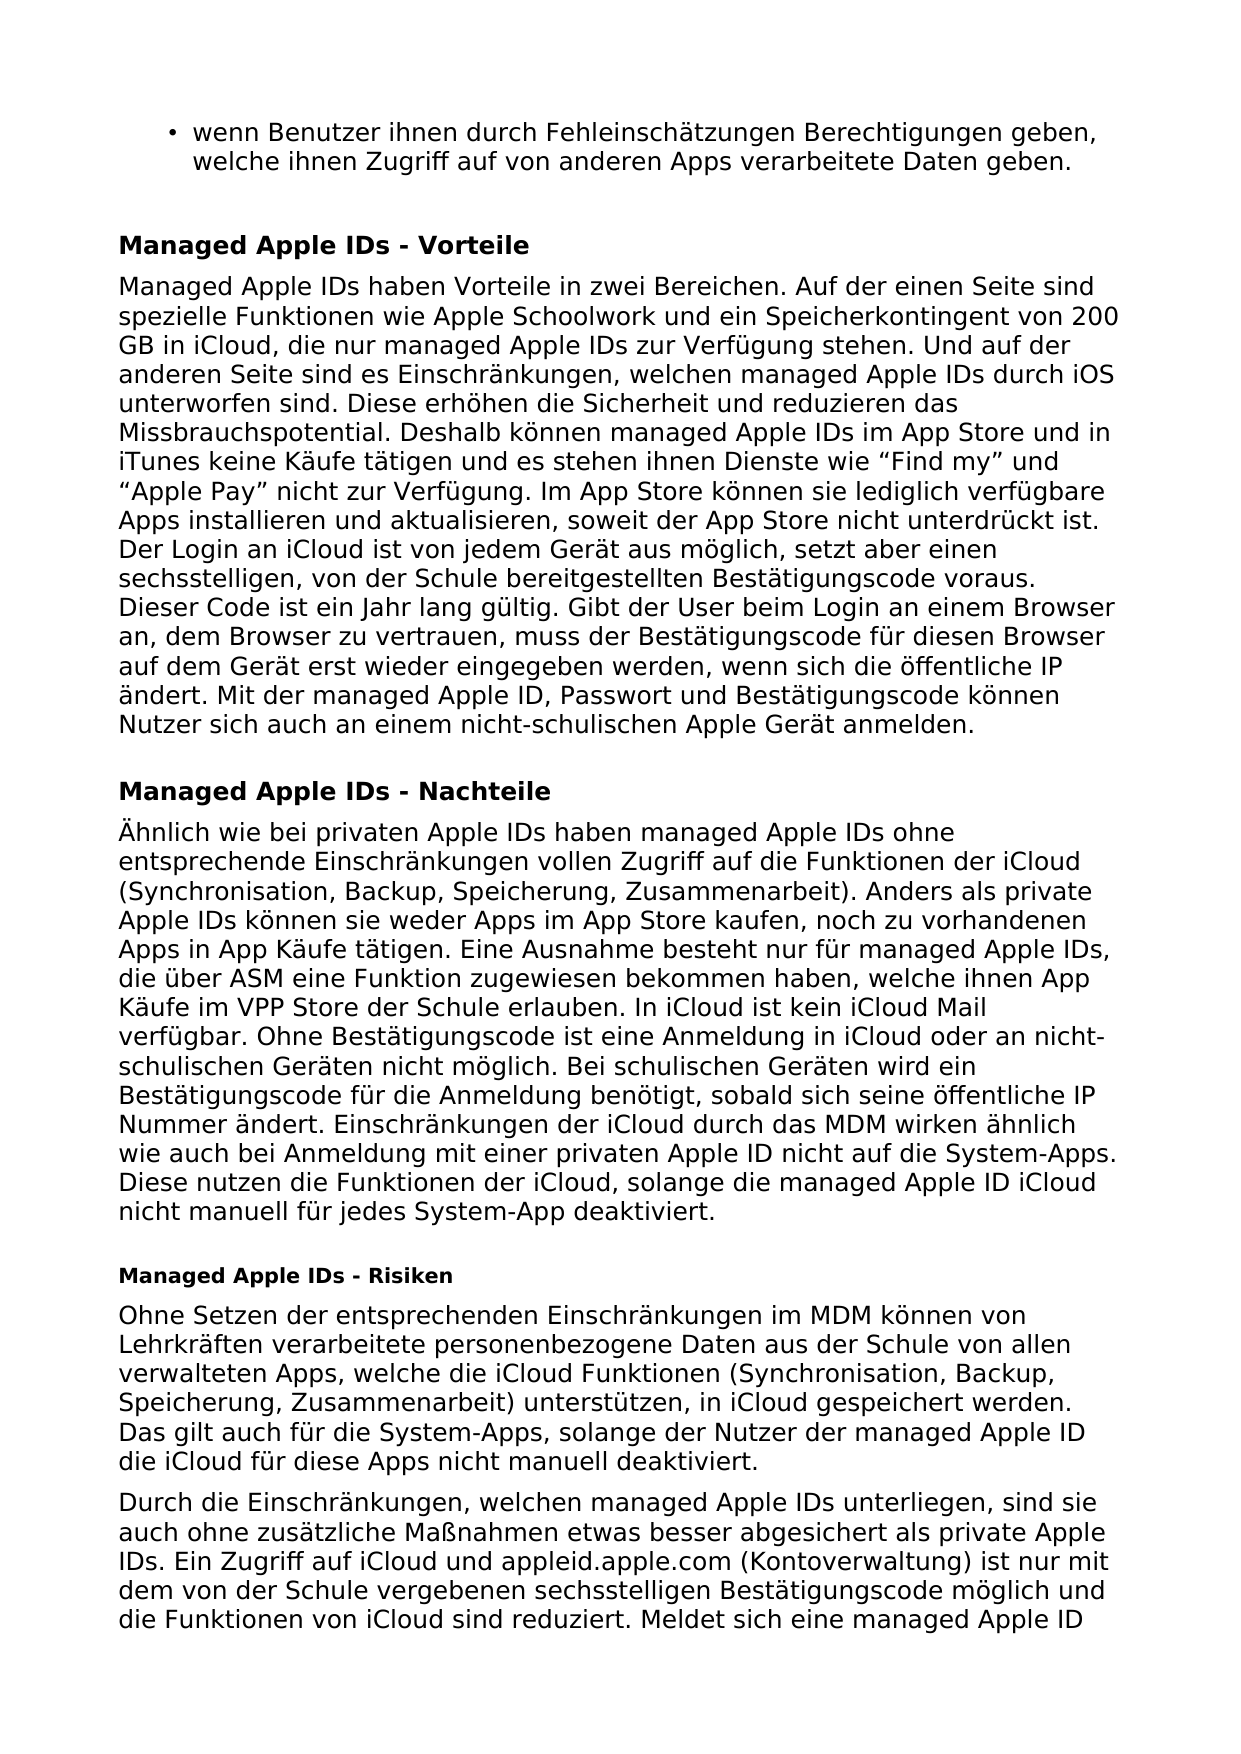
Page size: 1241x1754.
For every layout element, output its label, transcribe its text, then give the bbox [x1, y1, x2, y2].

text Managed Apple IDs haben Vorteile in zwei Bereichen. Auf der einen Seite sind spezielle Funktionen wie Apple Schoolwork und ein Speicherkontingent von 200 GB in iCloud, die nur managed Apple IDs zur Verfügung stehen. Und auf der anderen Seite sind es Einschränkungen, welchen managed Apple IDs durch iOS unterworfen sind. Diese erhöhen die Sicherheit und reduzieren das Missbrauchspotential. Deshalb können managed Apple IDs im App Store und in iTunes keine Käufe tätigen und es stehen ihnen Dienste wie “Find my” und “Apple Pay” nicht zur Verfügung. Im App Store können sie lediglich verfügbare Apps installieren und aktualisieren, soweit der App Store nicht unterdrückt ist. Der Login an iCloud ist von jedem Gerät aus möglich, setzt aber einen sechsstelligen, von der Schule bereitgestellten Bestätigungscode voraus. Dieser Code ist ein Jahr lang gültig. Gibt der User beim Login an einem Browser an, dem Browser zu vertrauen, muss der Bestätigungscode für diesen Browser auf dem Gerät erst wieder eingegeben werden, wenn sich die öffentliche IP ändert. Mit der managed Apple ID, Passwort und Bestätigungscode können Nutzer sich auch an einem nicht-schulischen Apple Gerät anmelden. [118, 273, 1122, 739]
text Durch die Einschränkungen, welchen managed Apple IDs unterliegen, sind sie auch ohne zusätzliche Maßnahmen etwas besser abgesichert als private Apple IDs. Ein Zugriff auf iCloud und appleid.apple.com (Kontoverwaltung) ist nur mit dem von der Schule vergebenen sechsstelligen Bestätigungscode möglich und die Funktionen von iCloud sind reduziert. Meldet sich eine managed Apple ID [118, 1488, 1122, 1634]
text Ohne Setzen der entsprechenden Einschränkungen im MDM können von Lehrkräften verarbeitete personenbezogene Daten aus der Schule von allen verwalteten Apps, welche die iCloud Funktionen (Synchronisation, Backup, Speicherung, Zusammenarbeit) unterstützen, in iCloud gespeichert werden. Das gilt auch für die System-Apps, solange der Nutzer der managed Apple ID die iCloud für diese Apps nicht manuell deaktiviert. [118, 1301, 1122, 1476]
subtitle Managed Apple IDs - Risiken [118, 1264, 1122, 1288]
subtitle Managed Apple IDs - Nachteile [118, 777, 1122, 806]
subtitle Managed Apple IDs - Vorteile [118, 231, 1122, 260]
text Ähnlich wie bei privaten Apple IDs haben managed Apple IDs ohne entsprechende Einschränkungen vollen Zugriff auf die Funktionen der iCloud (Synchronisation, Backup, Speicherung, Zusammenarbeit). Anders als private Apple IDs können sie weder Apps im App Store kaufen, noch zu vorhandenen Apps in App Käufe tätigen. Eine Ausnahme besteht nur für managed Apple IDs, die über ASM eine Funktion zugewiesen bekommen haben, welche ihnen App Käufe im VPP Store der Schule erlauben. In iCloud ist kein iCloud Mail verfügbar. Ohne Bestätigungscode ist eine Anmeldung in iCloud oder an nicht-schulischen Geräten nicht möglich. Bei schulischen Geräten wird ein Bestätigungscode für die Anmeldung benötigt, sobald sich seine öffentliche IP Nummer ändert. Einschränkungen der iCloud durch das MDM wirken ähnlich wie auch bei Anmeldung mit einer privaten Apple ID nicht auf die System-Apps. Diese nutzen die Funktionen der iCloud, solange die managed Apple ID iCloud nicht manuell für jedes System-App deaktiviert. [118, 818, 1122, 1227]
list wenn Benutzer ihnen durch Fehleinschätzungen Berechtigungen geben, welche ihnen Zugriff auf von anderen Apps verarbeitete Daten geben. [177, 118, 1122, 176]
